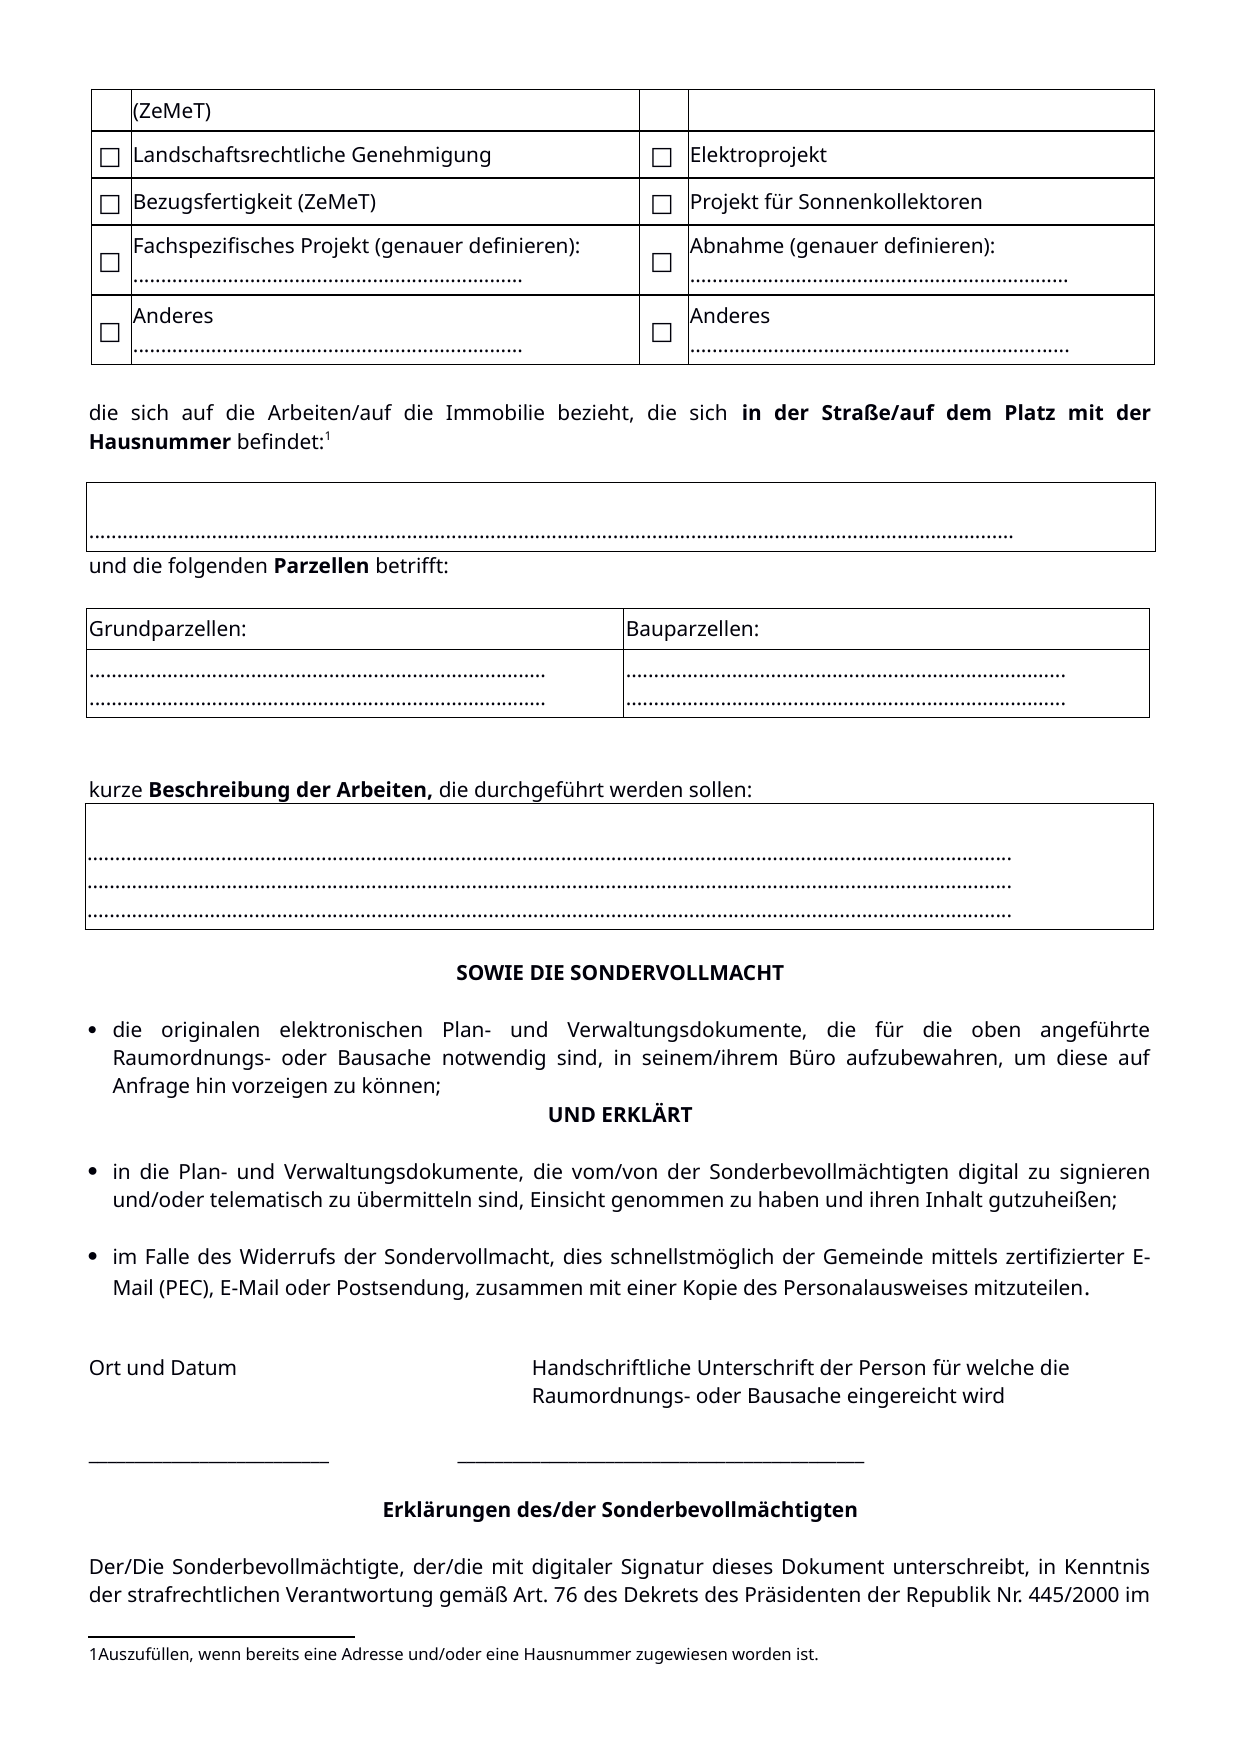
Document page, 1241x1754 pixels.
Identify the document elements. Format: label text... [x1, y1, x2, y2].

table_cell □ [640, 226, 688, 294]
table_header ...................................................................................................................................................................... ...................................................................................................................................................................... ...................................................................................................................................................................... [86, 804, 1153, 929]
text Auszufüllen, wenn bereits eine Adresse und/oder eine Hausnummer zugewiesen worden ist. [88, 1643, 1152, 1665]
table_cell □ [640, 296, 688, 364]
table_header ...................................................................................................................................................................... [87, 483, 1155, 551]
table_cell □ [640, 179, 688, 224]
text Der/Die Sonderbevollmächtigte, der/die mit digitaler Signatur dieses Dokument unterschreibt, in Kenntnis der strafrechtlichen Verantwortung gemäß Art. 76 des Dekrets des Präsidenten der Republik Nr. 445/2000 im [88, 1552, 1152, 1609]
table_cell ............................................................................... ............................................................................... [624, 650, 1149, 717]
table_cell [640, 90, 688, 130]
table_cell Fachspezifisches Projekt (genauer definieren): ...................................................................... [132, 226, 639, 294]
text die sich auf die Arbeiten/auf die Immobilie bezieht, die sich in der Straße/auf dem Platz mit der Hausnummer befindet: [88, 398, 1152, 455]
text Erklärungen des/der Sonderbevollmächtigten [88, 1495, 1152, 1524]
table_cell Projekt für Sonnenkollektoren [689, 179, 1154, 224]
table_header Grundparzellen: [87, 609, 623, 648]
table_header Bauparzellen: [624, 609, 1149, 648]
table_cell Bezugsfertigkeit (ZeMeT) [132, 179, 639, 224]
table_cell [689, 90, 1154, 130]
list im Falle des Widerrufs der Sondervollmacht, dies schnellstmöglich der Gemeinde mittels zertifizierter E-Mail (PEC), E-Mail oder Postsendung, zusammen mit einer Kopie des Personalausweises mitzuteilen. [88, 1242, 1152, 1302]
table_cell □ [640, 132, 688, 177]
table_cell □ [92, 296, 131, 364]
text kurze Beschreibung der Arbeiten, die durchgeführt werden sollen: [88, 775, 1152, 803]
table_cell □ [92, 226, 131, 294]
list in die Plan- und Verwaltungsdokumente, die vom/von der Sonderbevollmächtigten digital zu signieren und/oder telematisch zu übermitteln sind, Einsicht genommen zu haben und ihren Inhalt gutzuheißen; [88, 1157, 1152, 1214]
table_cell Anderes .................................................................... [689, 296, 1154, 364]
list die originalen elektronischen Plan- und Verwaltungsdokumente, die für die oben angeführte Raumordnungs- oder Bausache notwendig sind, in seinem/ihrem Büro aufzubewahren, um diese auf Anfrage hin vorzeigen zu können; [88, 1015, 1152, 1100]
table_cell [92, 90, 131, 130]
table_cell □ [92, 179, 131, 224]
text SOWIE DIE SONDERVOLLMACHT [88, 958, 1152, 986]
text __________________________ ____________________________________________ [88, 1438, 1152, 1467]
table_cell Anderes ...................................................................... [132, 296, 639, 364]
text Ort und Datum Handschriftliche Unterschrift der Person für welche die [88, 1353, 1152, 1381]
table_cell □ [92, 132, 131, 177]
table_cell Elektroprojekt [689, 132, 1154, 177]
list und die folgenden Parzellen betrifft: [88, 552, 1152, 579]
table_cell Abnahme (genauer definieren): .................................................................... [689, 226, 1154, 294]
table_cell (ZeMeT) [132, 90, 639, 130]
text UND ERKLÄRT [88, 1100, 1152, 1128]
table_cell Landschaftsrechtliche Genehmigung [132, 132, 639, 177]
text Raumordnungs- oder Bausache eingereicht wird [458, 1381, 1152, 1410]
table_cell .................................................................................. .................................................................................. [87, 650, 623, 717]
